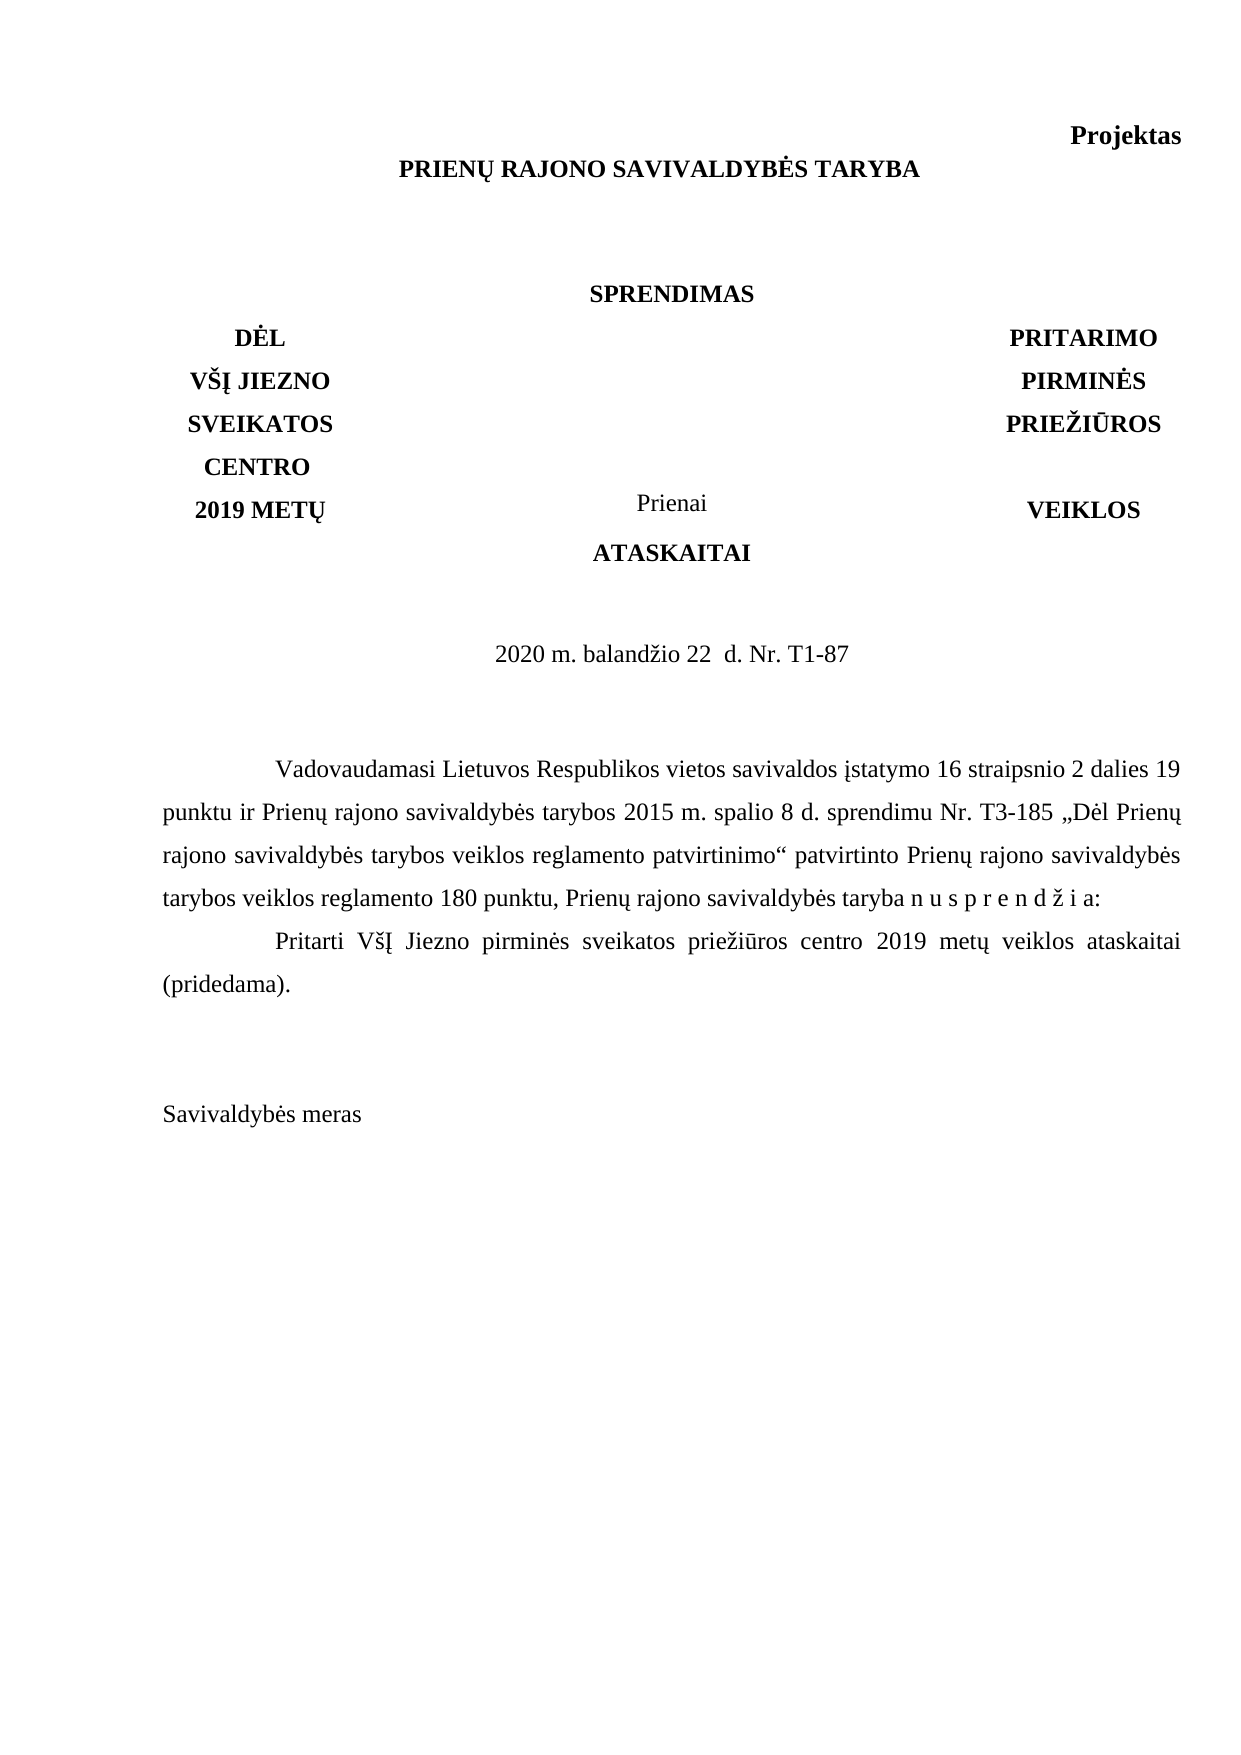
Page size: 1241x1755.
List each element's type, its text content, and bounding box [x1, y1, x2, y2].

text Prienai [377, 488, 967, 517]
text DĖL PRITARIMO VŠĮ JIEZNO PIRMINĖS SVEIKATOS PRIEŽIŪROS CENTRO [162, 323, 1181, 481]
text Projektas [162, 119, 1181, 154]
text [330, 182, 989, 216]
text Pritarti VšĮ Jiezno pirminės sveikatos priežiūros centro 2019 metų veiklos ataskaitai (pridedama). [162, 926, 1181, 998]
text 2019 METŲ VEIKLOS ATASKAITAI [162, 495, 1181, 567]
text SPRENDIMAS [162, 279, 1181, 308]
text Vadovaudamasi Lietuvos Respublikos vietos savivaldos įstatymo 16 straipsnio 2 dalies 19 punktu ir Prienų rajono savivaldybės tarybos 2015 m. spalio 8 d. sprendimu Nr. T3-185 „Dėl Prienų rajono savivaldybės tarybos veiklos reglamento patvirtinimo“ patvirtinto Prienų rajono savivaldybės tarybos veiklos reglamento 180 punktu, Prienų rajono savivaldybės taryba n u s p r e n d ž i a: [162, 754, 1181, 912]
text [377, 325, 967, 488]
text 2020 m. balandžio 22 d. Nr. T1-87 [162, 639, 1181, 668]
text PRIENŲ RAJONO SAVIVALDYBĖS TARYBA [330, 154, 989, 182]
text Savivaldybės meras [162, 1099, 1181, 1128]
